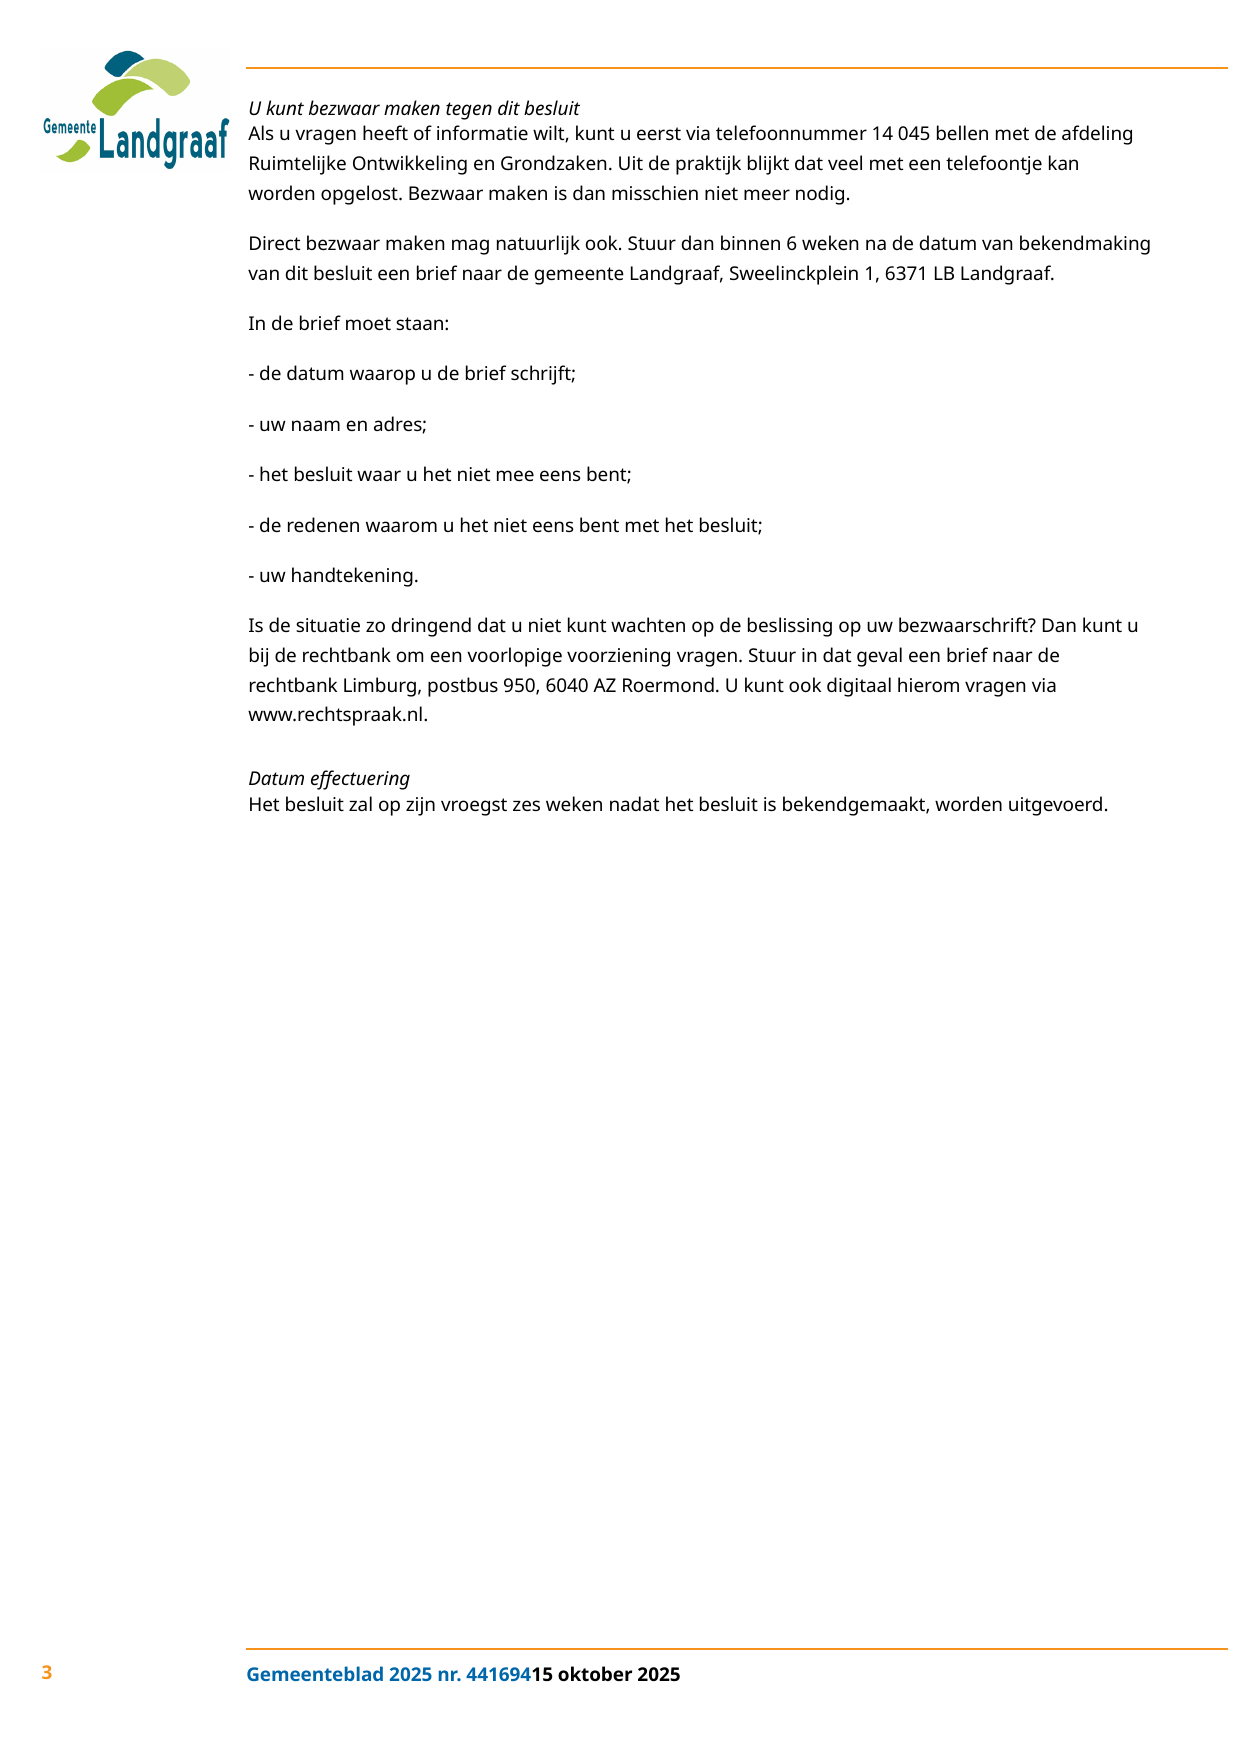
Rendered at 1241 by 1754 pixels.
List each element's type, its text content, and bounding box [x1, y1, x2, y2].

text U kunt bezwaar maken tegen dit besluit [248, 95, 1152, 121]
picture [41, 47, 231, 172]
text - uw handtekening. [248, 562, 1152, 588]
text - de redenen waarom u het niet eens bent met het besluit; [248, 512, 1152, 537]
text Direct bezwaar maken mag natuurlijk ook. Stuur dan binnen 6 weken na de datum van bekendmaking van dit besluit een brief naar de gemeente Landgraaf, Sweelinckplein 1, 6371 LB Landgraaf. [248, 230, 1152, 285]
text Datum effectuering [248, 765, 1152, 791]
text - het besluit waar u het niet mee eens bent; [248, 461, 1152, 487]
text Als u vragen heeft of informatie wilt, kunt u eerst via telefoonnummer 14 045 bellen met de afdeling Ruimtelijke Ontwikkeling en Grondzaken. Uit de praktijk blijkt dat veel met een telefoontje kan worden opgelost. Bezwaar maken is dan misschien niet meer nodig. [248, 121, 1152, 205]
text Het besluit zal op zijn vroegst zes weken nadat het besluit is bekendgemaakt, worden uitgevoerd. [248, 791, 1152, 817]
text Is de situatie zo dringend dat u niet kunt wachten op de beslissing op uw bezwaarschrift? Dan kunt u bij de rechtbank om een voorlopige voorziening vragen. Stuur in dat geval een brief naar de rechtbank Limburg, postbus 950, 6040 AZ Roermond. U kunt ook digitaal hierom vragen via www.rechtspraak.nl. [248, 613, 1152, 727]
text - de datum waarop u de brief schrijft; [248, 361, 1152, 386]
text In de brief moet staan: [248, 310, 1152, 336]
text - uw naam en adres; [248, 411, 1152, 437]
